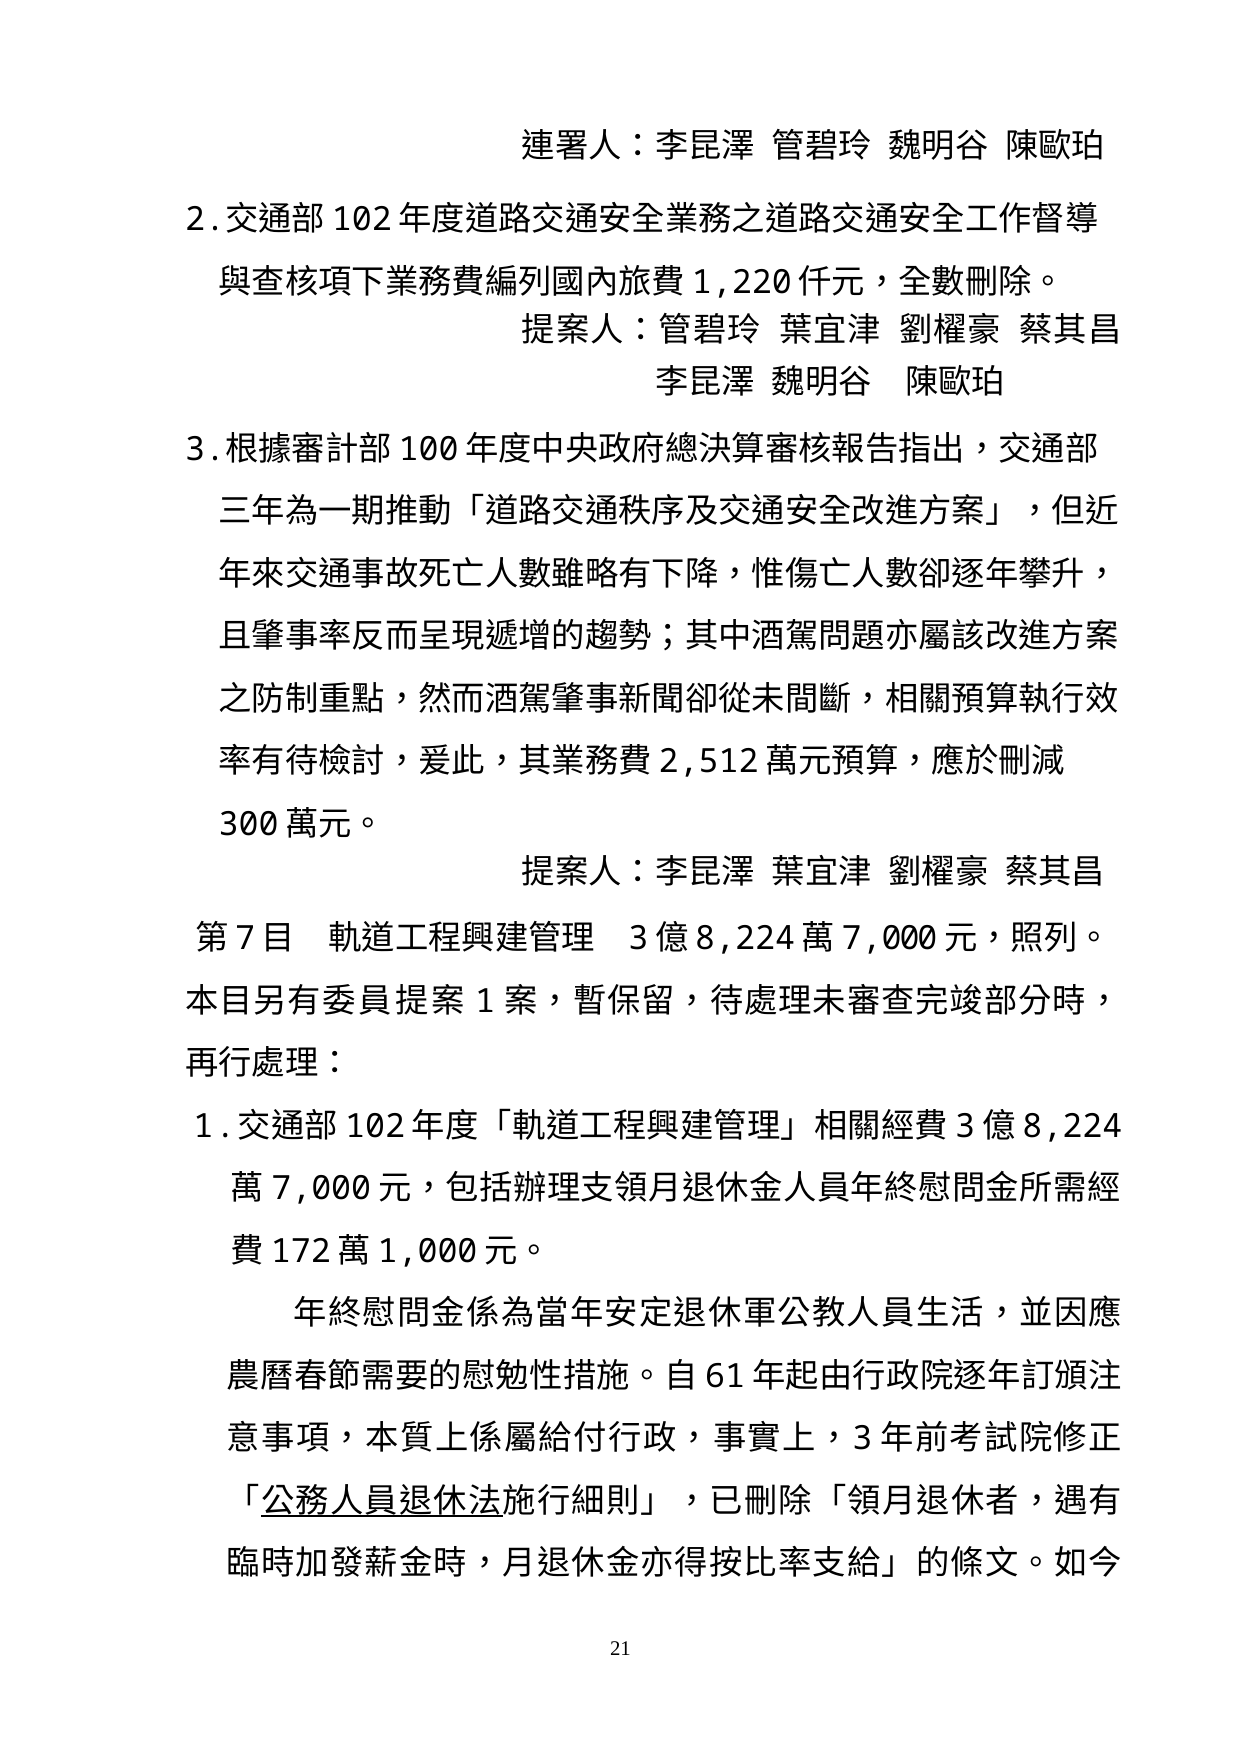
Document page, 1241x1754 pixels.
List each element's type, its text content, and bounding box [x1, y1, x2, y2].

text 2.交通部102年度道路交通安全業務之道路交通安全工作督導與查核項下業務費編列國內旅費1,220仟元，全數刪除。 [185, 175, 1122, 300]
text 3.根據審計部100年度中央政府總決算審核報告指出，交通部三年為一期推動「道路交通秩序及交通安全改進方案」，但近年來交通事故死亡人數雖略有下降，惟傷亡人數卻逐年攀升，且肇事率反而呈現遞增的趨勢；其中酒駕問題亦屬該改進方案之防制重點，然而酒駕肇事新聞卻從未間斷，相關預算執行效率有待檢討，爰此，其業務費2,512萬元預算，應於刪減300萬元。 [185, 404, 1122, 841]
text 連署人：李昆澤 管碧玲 魏明谷 陳歐珀 [522, 112, 1118, 175]
text 1.交通部102年度「軌道工程興建管理」相關經費3億8,224萬7,000元，包括辦理支領月退休金人員年終慰問金所需經費172萬1,000元。 [193, 1081, 1122, 1268]
text 提案人：李昆澤 葉宜津 劉櫂豪 蔡其昌 [522, 841, 1122, 893]
text 本目另有委員提案1案，暫保留，待處理未審查完竣部分時，再行處理： [185, 956, 1122, 1081]
text 年終慰問金係為當年安定退休軍公教人員生活，並因應農曆春節需要的慰勉性措施。自61年起由行政院逐年訂頒注意事項，本質上係屬給付行政，事實上，3年前考試院修正「公務人員退休法施行細則」，已刪除「領月退休者，遇有臨時加發薪金時，月退休金亦得按比率支給」的條文。如今 [227, 1268, 1122, 1581]
text 第7目 軌道工程興建管理 3億8,224萬7,000元，照列。 [118, 893, 1122, 956]
text 提案人：管碧玲 葉宜津 劉櫂豪 蔡其昌 李昆澤 魏明谷 陳歐珀 [522, 300, 1122, 404]
